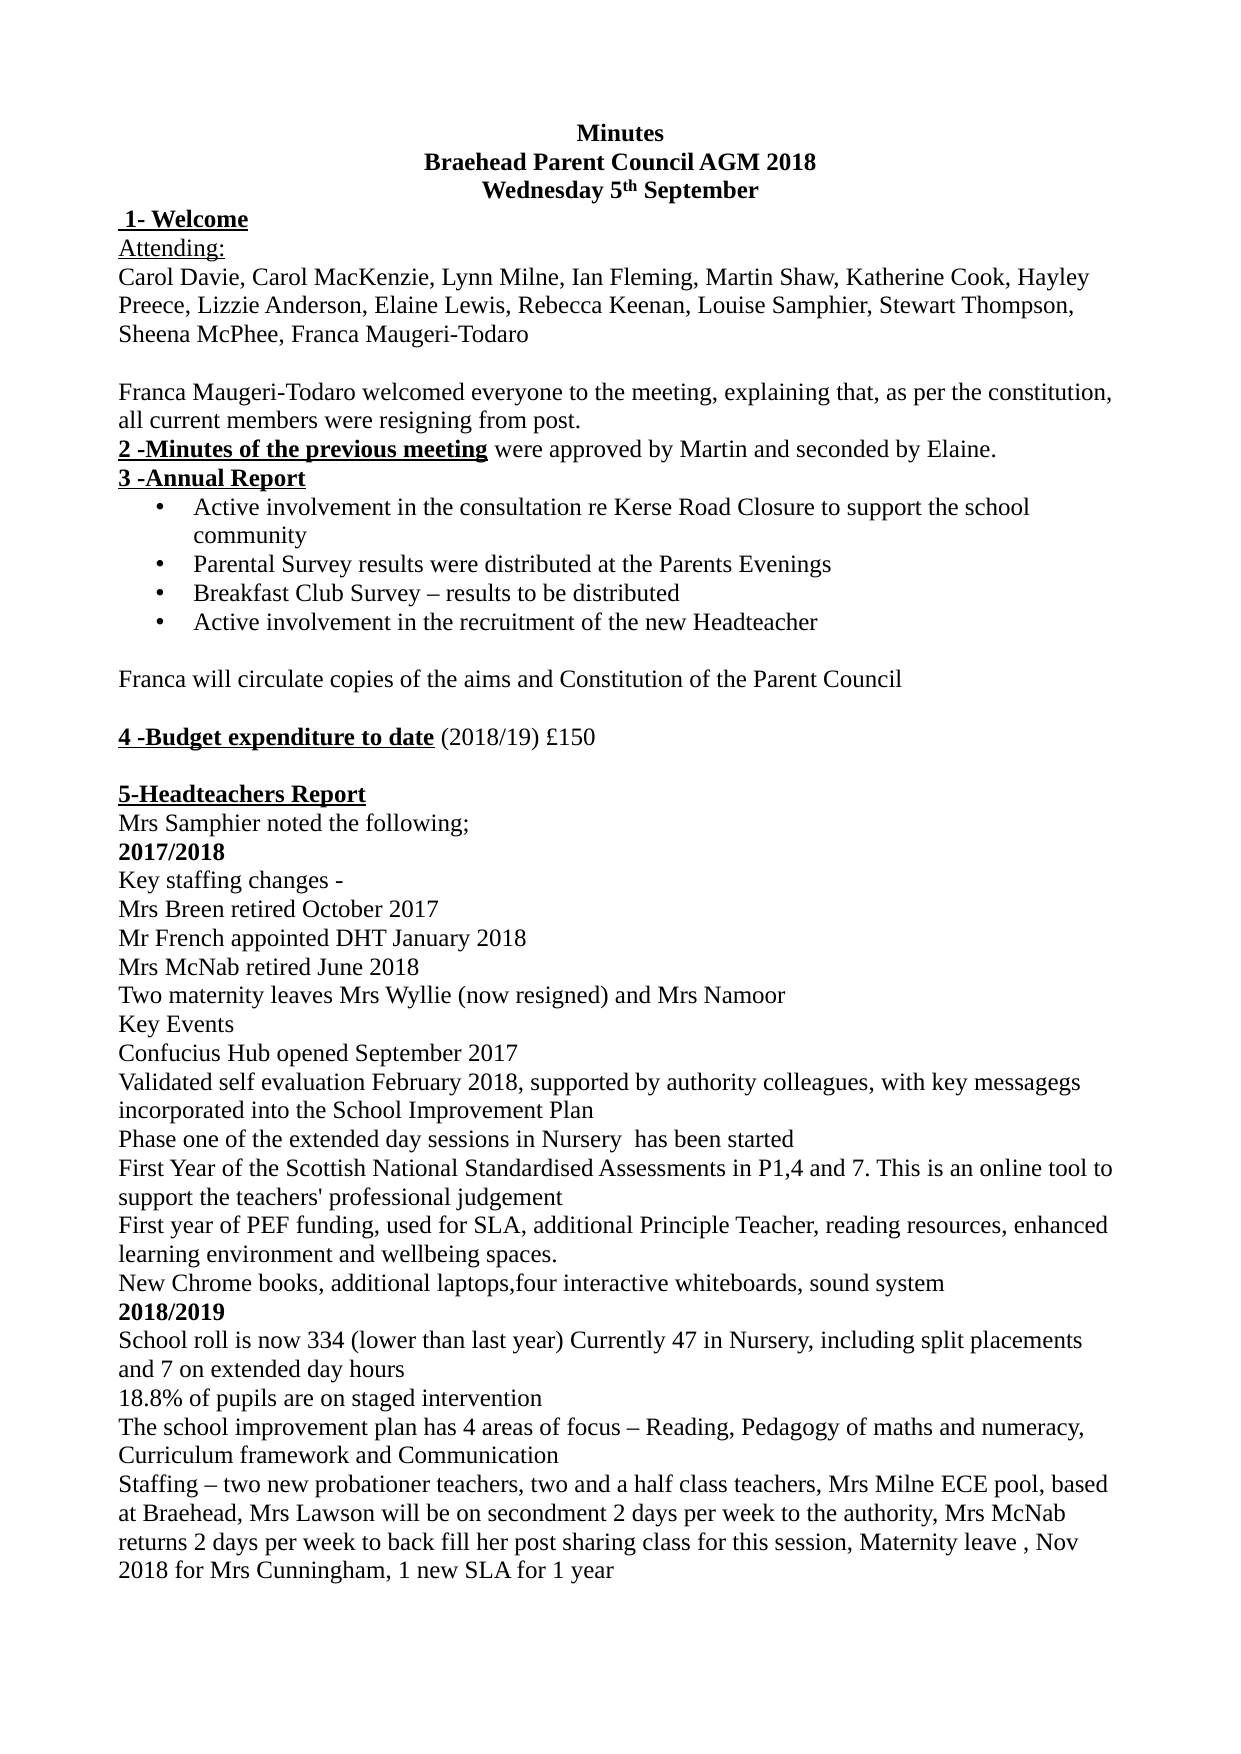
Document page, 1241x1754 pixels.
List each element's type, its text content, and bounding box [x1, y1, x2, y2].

text 5-Headteachers Report [118, 779, 1122, 808]
text Confucius Hub opened September 2017 [118, 1038, 1122, 1067]
text School roll is now 334 (lower than last year) Currently 47 in Nursery, including split placements and 7 on extended day hours [118, 1326, 1122, 1383]
text 2018/2019 [118, 1297, 1122, 1326]
text Franca Maugeri-Todaro welcomed everyone to the meeting, explaining that, as per the constitution, all current members were resigning from post. [118, 377, 1122, 434]
text Key staffing changes - [118, 866, 1122, 894]
text Mrs McNab retired June 2018 [118, 952, 1122, 981]
text The school improvement plan has 4 areas of focus – Reading, Pedagogy of maths and numeracy, Curriculum framework and Communication [118, 1412, 1122, 1469]
list Parental Survey results were distributed at the Parents Evenings [156, 549, 1122, 578]
text 2 -Minutes of the previous meeting were approved by Martin and seconded by Elaine. [118, 434, 1122, 463]
text 1- Welcome [118, 204, 1122, 233]
text Mr French appointed DHT January 2018 [118, 923, 1122, 952]
text Franca will circulate copies of the aims and Constitution of the Parent Council [118, 664, 1122, 693]
text 3 -Annual Report [118, 463, 1122, 492]
text New Chrome books, additional laptops,four interactive whiteboards, sound system [118, 1268, 1122, 1297]
list Active involvement in the recruitment of the new Headteacher [156, 607, 1122, 636]
text Minutes [118, 118, 1122, 147]
text Key Events [118, 1009, 1122, 1038]
text Phase one of the extended day sessions in Nursery has been started [118, 1124, 1122, 1153]
text Mrs Breen retired October 2017 [118, 894, 1122, 923]
text First Year of the Scottish National Standardised Assessments in P1,4 and 7. This is an online tool to support the teachers' professional judgement [118, 1153, 1122, 1211]
text Attending: [118, 233, 1122, 262]
text Staffing – two new probationer teachers, two and a half class teachers, Mrs Milne ECE pool, based at Braehead, Mrs Lawson will be on secondment 2 days per week to the authority, Mrs McNab returns 2 days per week to back fill her post sharing class for this session, Maternity leave , Nov 2018 for Mrs Cunningham, 1 new SLA for 1 year [118, 1469, 1122, 1584]
text Two maternity leaves Mrs Wyllie (now resigned) and Mrs Namoor [118, 981, 1122, 1009]
text Validated self evaluation February 2018, supported by authority colleagues, with key messagegs incorporated into the School Improvement Plan [118, 1067, 1122, 1124]
list Active involvement in the consultation re Kerse Road Closure to support the school community [156, 492, 1122, 549]
text 4 -Budget expenditure to date (2018/19) £150 [118, 722, 1122, 751]
text Carol Davie, Carol MacKenzie, Lynn Milne, Ian Fleming, Martin Shaw, Katherine Cook, Hayley Preece, Lizzie Anderson, Elaine Lewis, Rebecca Keenan, Louise Samphier, Stewart Thompson, Sheena McPhee, Franca Maugeri-Todaro [118, 262, 1122, 348]
text Mrs Samphier noted the following; [118, 808, 1122, 837]
text Braehead Parent Council AGM 2018 [118, 147, 1122, 176]
text 18.8% of pupils are on staged intervention [118, 1383, 1122, 1412]
text Wednesday 5th September [118, 176, 1122, 204]
list Breakfast Club Survey – results to be distributed [156, 578, 1122, 607]
text First year of PEF funding, used for SLA, additional Principle Teacher, reading resources, enhanced learning environment and wellbeing spaces. [118, 1211, 1122, 1268]
text 2017/2018 [118, 837, 1122, 866]
